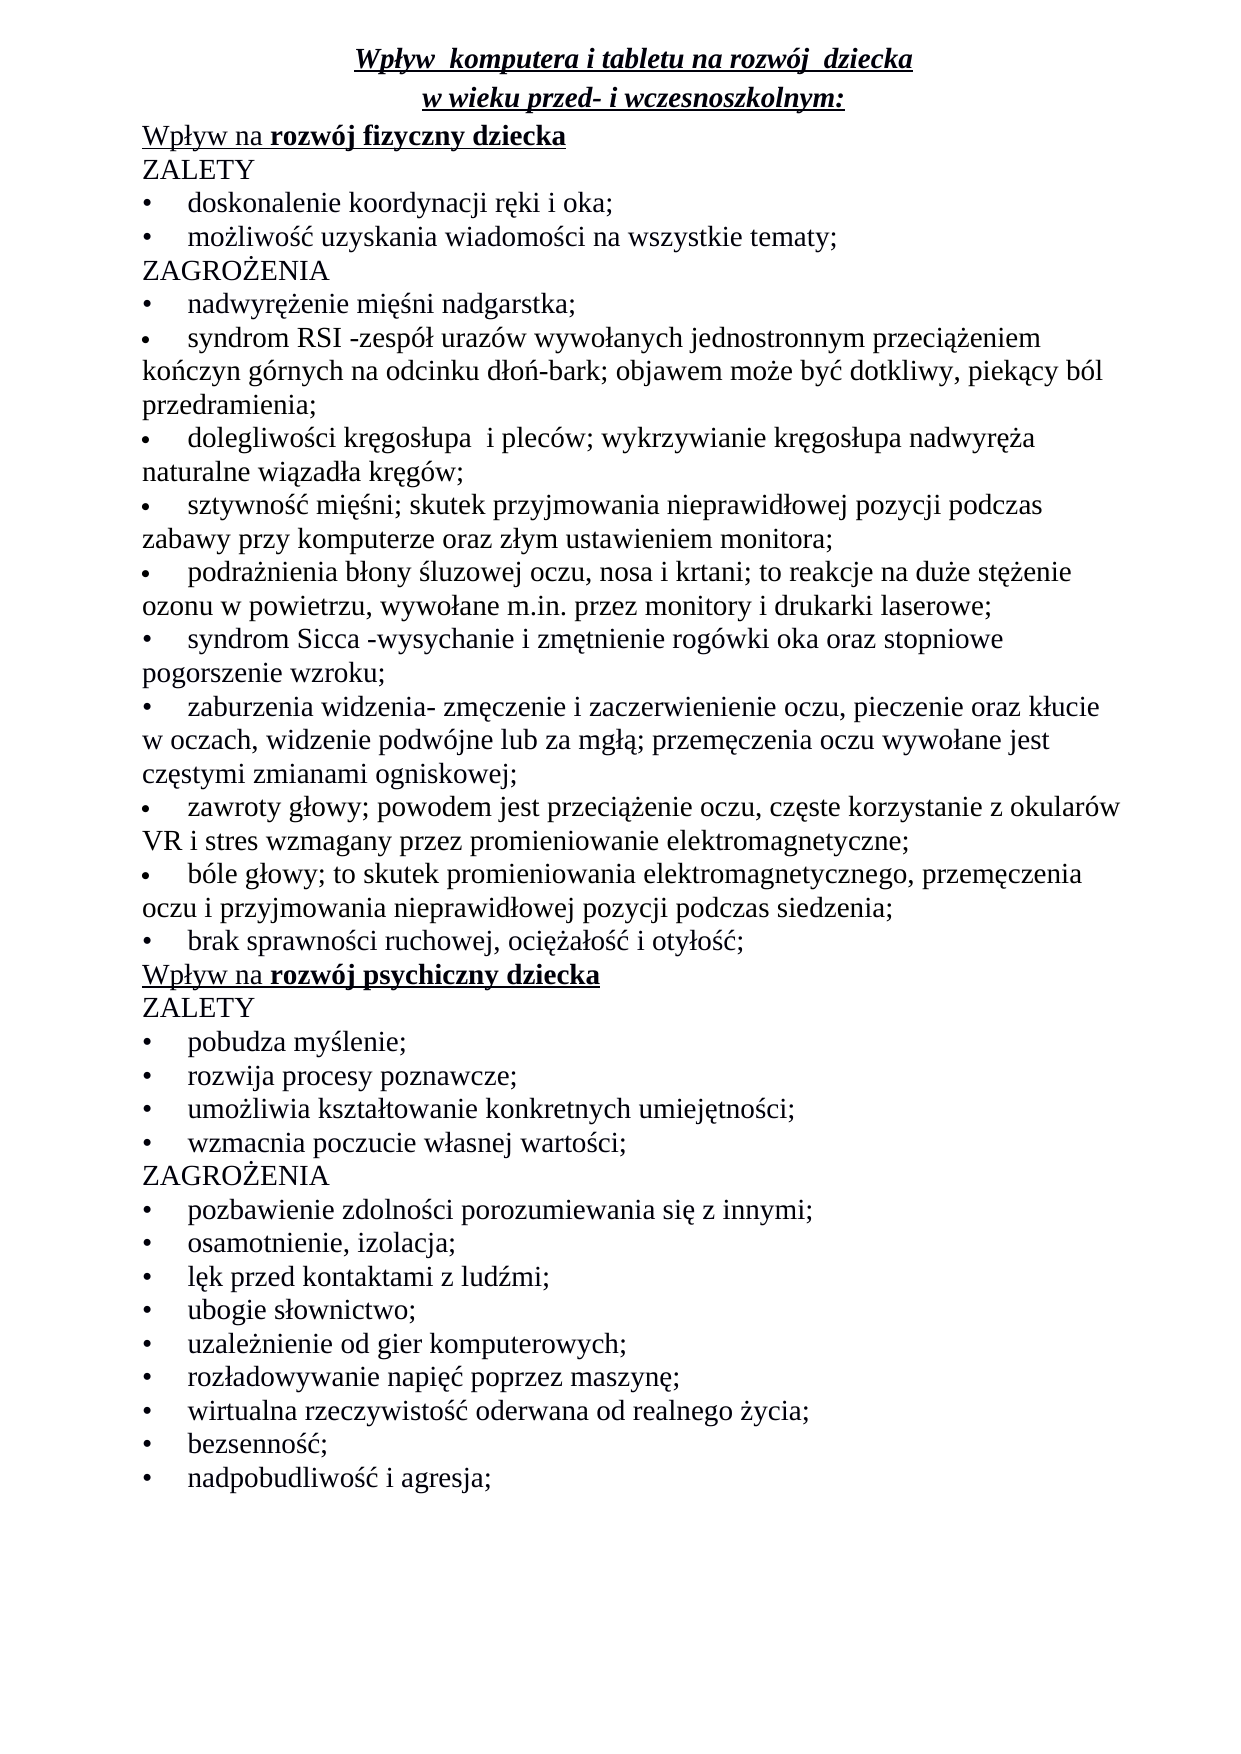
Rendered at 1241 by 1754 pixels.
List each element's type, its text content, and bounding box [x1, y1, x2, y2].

list syndrom Sicca -wysychanie i zmętnienie rogówki oka oraz stopniowe pogorszenie wzroku; [142, 622, 1128, 689]
text ZAGROŻENIA [142, 253, 1128, 286]
list uzależnienie od gier komputerowych; [142, 1326, 1128, 1359]
list lęk przed kontaktami z ludźmi; [142, 1259, 1128, 1292]
list zaburzenia widzenia- zmęczenie i zaczerwienienie oczu, pieczenie oraz kłucie w oczach, widzenie podwójne lub za mgłą; przemęczenia oczu wywołane jest częstymi zmianami ogniskowej; [142, 689, 1128, 789]
text w wieku przed- i wczesnoszkolnym: [142, 80, 1128, 113]
text ZAGROŻENIA [142, 1158, 1128, 1192]
list brak sprawności ruchowej, ociężałość i otyłość; [142, 923, 1128, 957]
list podrażnienia błony śluzowej oczu, nosa i krtani; to reakcje na duże stężenie ozonu w powietrzu, wywołane m.in. przez monitory i drukarki laserowe; [142, 554, 1128, 622]
list ubogie słownictwo; [142, 1292, 1128, 1326]
list bezsenność; [142, 1427, 1128, 1460]
list pozbawienie zdolności porozumiewania się z innymi; [142, 1192, 1128, 1225]
list nadpobudliwość i agresja; [142, 1460, 1128, 1494]
list osamotnienie, izolacja; [142, 1225, 1128, 1259]
list wirtualna rzeczywistość oderwana od realnego życia; [142, 1393, 1128, 1427]
list zawroty głowy; powodem jest przeciążenie oczu, częste korzystanie z okularów VR i stres wzmagany przez promieniowanie elektromagnetyczne; [142, 789, 1128, 856]
list nadwyrężenie mięśni nadgarstka; [142, 286, 1128, 320]
text Wpływ komputera i tabletu na rozwój dziecka [142, 41, 1128, 75]
list dolegliwości kręgosłupa i pleców; wykrzywianie kręgosłupa nadwyręża naturalne wiązadła kręgów; [142, 420, 1128, 487]
list doskonalenie koordynacji ręki i oka; [142, 186, 1128, 219]
list wzmacnia poczucie własnej wartości; [142, 1125, 1128, 1158]
list rozładowywanie napięć poprzez maszynę; [142, 1359, 1128, 1393]
list umożliwia kształtowanie konkretnych umiejętności; [142, 1091, 1128, 1125]
list możliwość uzyskania wiadomości na wszystkie tematy; [142, 219, 1128, 253]
list rozwija procesy poznawcze; [142, 1058, 1128, 1091]
text ZALETY [142, 991, 1128, 1024]
list pobudza myślenie; [142, 1024, 1128, 1058]
text ZALETY [142, 152, 1128, 186]
list sztywność mięśni; skutek przyjmowania nieprawidłowej pozycji podczas zabawy przy komputerze oraz złym ustawieniem monitora; [142, 487, 1128, 554]
text Wpływ na rozwój fizyczny dziecka [142, 118, 1128, 152]
text Wpływ na rozwój psychiczny dziecka [142, 957, 1128, 991]
list syndrom RSI -zespół urazów wywołanych jednostronnym przeciążeniem kończyn górnych na odcinku dłoń-bark; objawem może być dotkliwy, piekący ból przedramienia; [142, 320, 1128, 420]
list bóle głowy; to skutek promieniowania elektromagnetycznego, przemęczenia oczu i przyjmowania nieprawidłowej pozycji podczas siedzenia; [142, 856, 1128, 923]
